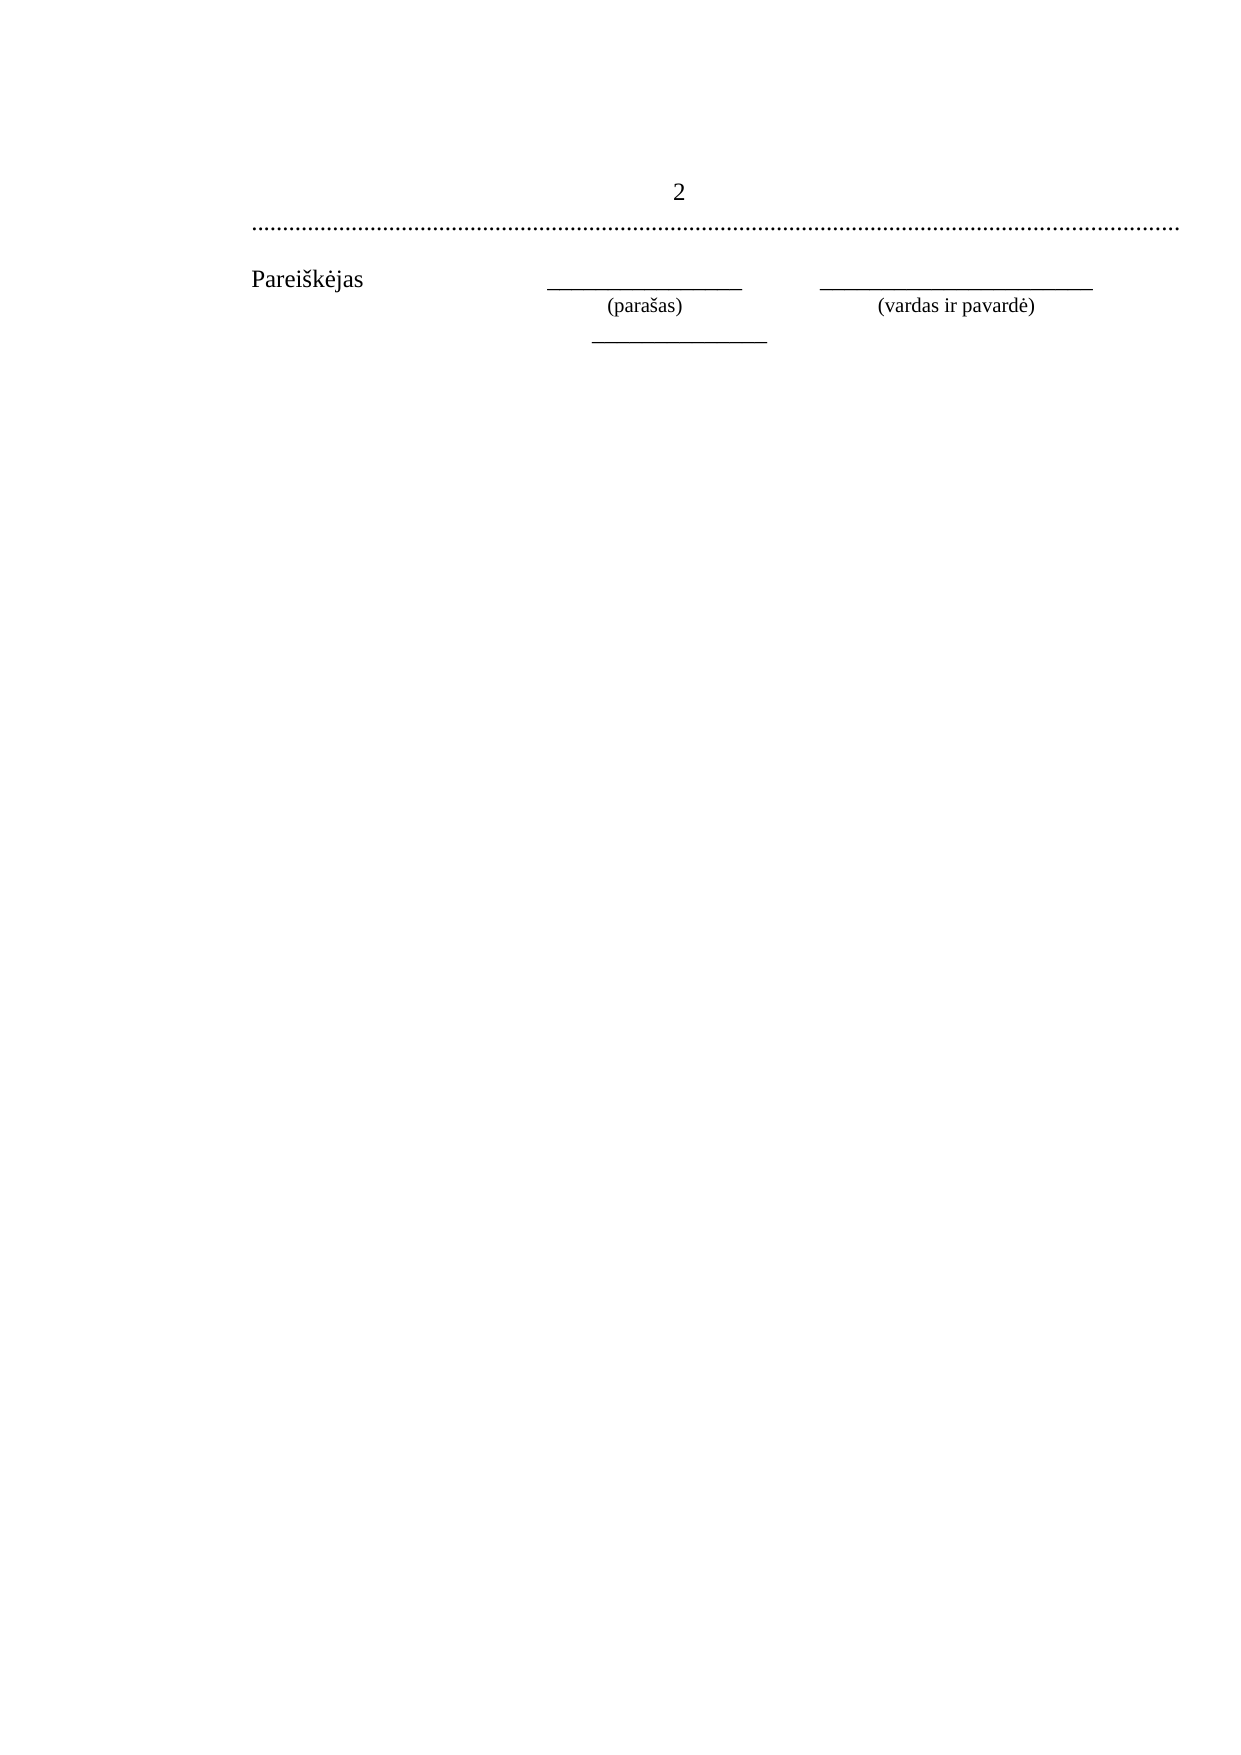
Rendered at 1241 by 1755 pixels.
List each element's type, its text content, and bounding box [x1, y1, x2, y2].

text .. [177, 207, 1181, 235]
text Pareiškėjas [177, 264, 1181, 293]
text ______________ [177, 317, 1181, 346]
text (parašas) (vardas ir pavardė) [177, 293, 1181, 317]
